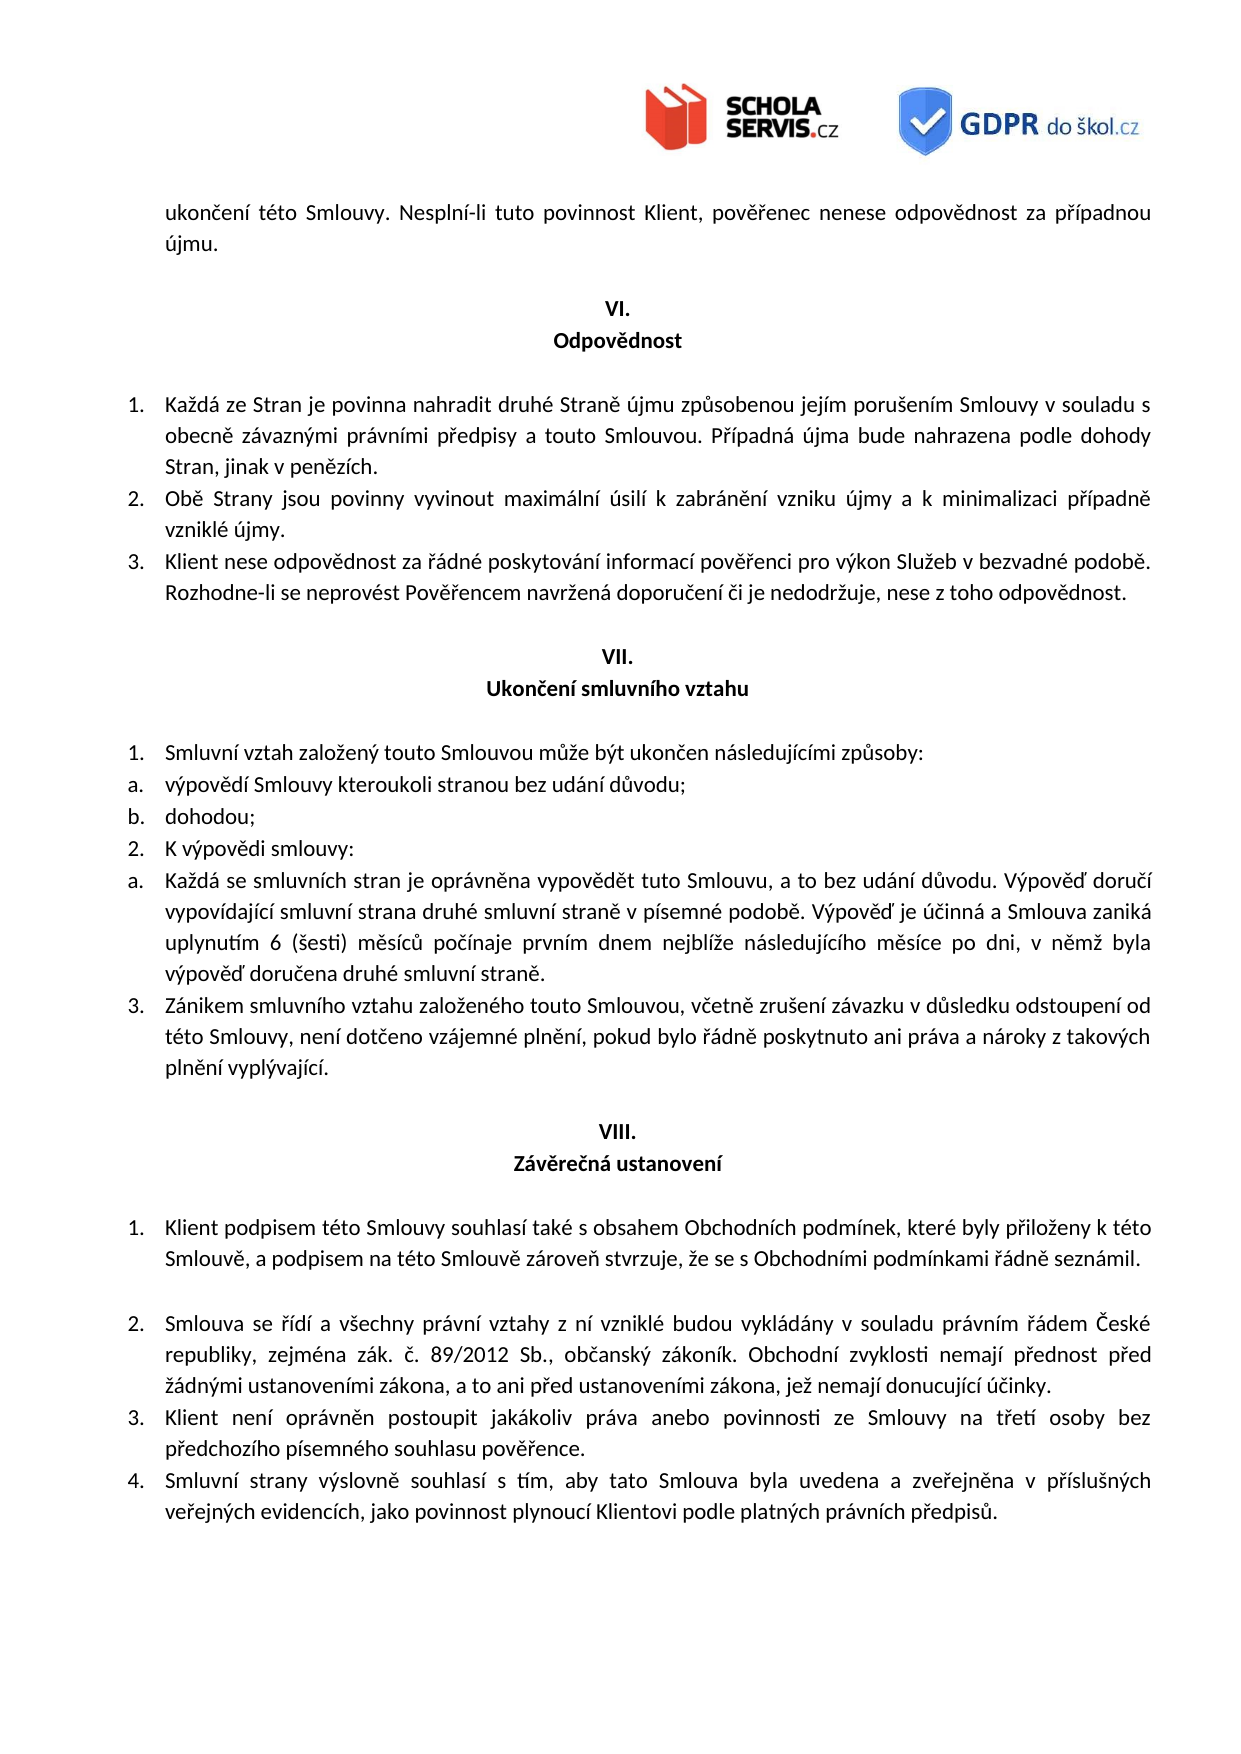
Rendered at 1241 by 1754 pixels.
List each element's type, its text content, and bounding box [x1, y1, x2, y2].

text VIII. [89, 1117, 1152, 1145]
text VI. [89, 294, 1152, 322]
list Klient není oprávněn postoupit jakákoliv práva anebo povinnosti ze Smlouvy na třetí osoby bez předchozího písemného souhlasu pověřence. [127, 1403, 1153, 1462]
list dohodou; [127, 802, 1153, 830]
list Obě Strany jsou povinny vyvinout maximální úsilí k zabránění vzniku újmy a k minimalizaci případně vzniklé újmy. [127, 484, 1153, 543]
list K výpovědi smlouvy: [127, 834, 1153, 862]
list Smluvní strany výslovně souhlasí s tím, aby tato Smlouva byla uvedena a zveřejněna v příslušných veřejných evidencích, jako povinnost plynoucí Klientovi podle platných právních předpisů. [127, 1466, 1153, 1525]
text Ukončení smluvního vztahu [89, 674, 1152, 702]
list ukončení této Smlouvy. Nesplní-li tuto povinnost Klient, pověřenec nenese odpovědnost za případnou újmu. [127, 198, 1153, 258]
picture [593, 73, 1152, 169]
text Závěrečná ustanovení [89, 1149, 1152, 1177]
list Smluvní vztah založený touto Smlouvou může být ukončen následujícími způsoby: [127, 738, 1153, 766]
list Každá se smluvních stran je oprávněna vypovědět tuto Smlouvu, a to bez udání důvodu. Výpověď doručí vypovídající smluvní strana druhé smluvní straně v písemné podobě. Výpověď je účinná a Smlouva zaniká uplynutím 6 (šesti) měsíců počínaje prvním dnem nejblíže následujícího měsíce po dni, v němž byla výpověď doručena druhé smluvní straně. [127, 866, 1153, 987]
list Smlouva se řídí a všechny právní vztahy z ní vzniklé budou vykládány v souladu právním řádem České republiky, zejména zák. č. 89/2012 Sb., občanský zákoník. Obchodní zvyklosti nemají přednost před žádnými ustanoveními zákona, a to ani před ustanoveními zákona, jež nemají donucující účinky. [127, 1309, 1153, 1399]
list Zánikem smluvního vztahu založeného touto Smlouvou, včetně zrušení závazku v důsledku odstoupení od této Smlouvy, není dotčeno vzájemné plnění, pokud bylo řádně poskytnuto ani práva a nároky z takových plnění vyplývající. [127, 991, 1153, 1081]
list Klient nese odpovědnost za řádné poskytování informací pověřenci pro výkon Služeb v bezvadné podobě. Rozhodne-li se neprovést Pověřencem navržená doporučení či je nedodržuje, nese z toho odpovědnost. [127, 547, 1153, 606]
list výpovědí Smlouvy kteroukoli stranou bez udání důvodu; [127, 770, 1153, 798]
list Klient podpisem této Smlouvy souhlasí také s obsahem Obchodních podmínek, které byly přiloženy k této Smlouvě, a podpisem na této Smlouvě zároveň stvrzuje, že se s Obchodními podmínkami řádně seznámil. [127, 1213, 1153, 1272]
text VII. [89, 642, 1152, 670]
text Odpovědnost [89, 326, 1152, 354]
list Každá ze Stran je povinna nahradit druhé Straně újmu způsobenou jejím porušením Smlouvy v souladu s obecně závaznými právními předpisy a touto Smlouvou. Případná újma bude nahrazena podle dohody Stran, jinak v penězích. [127, 390, 1153, 480]
